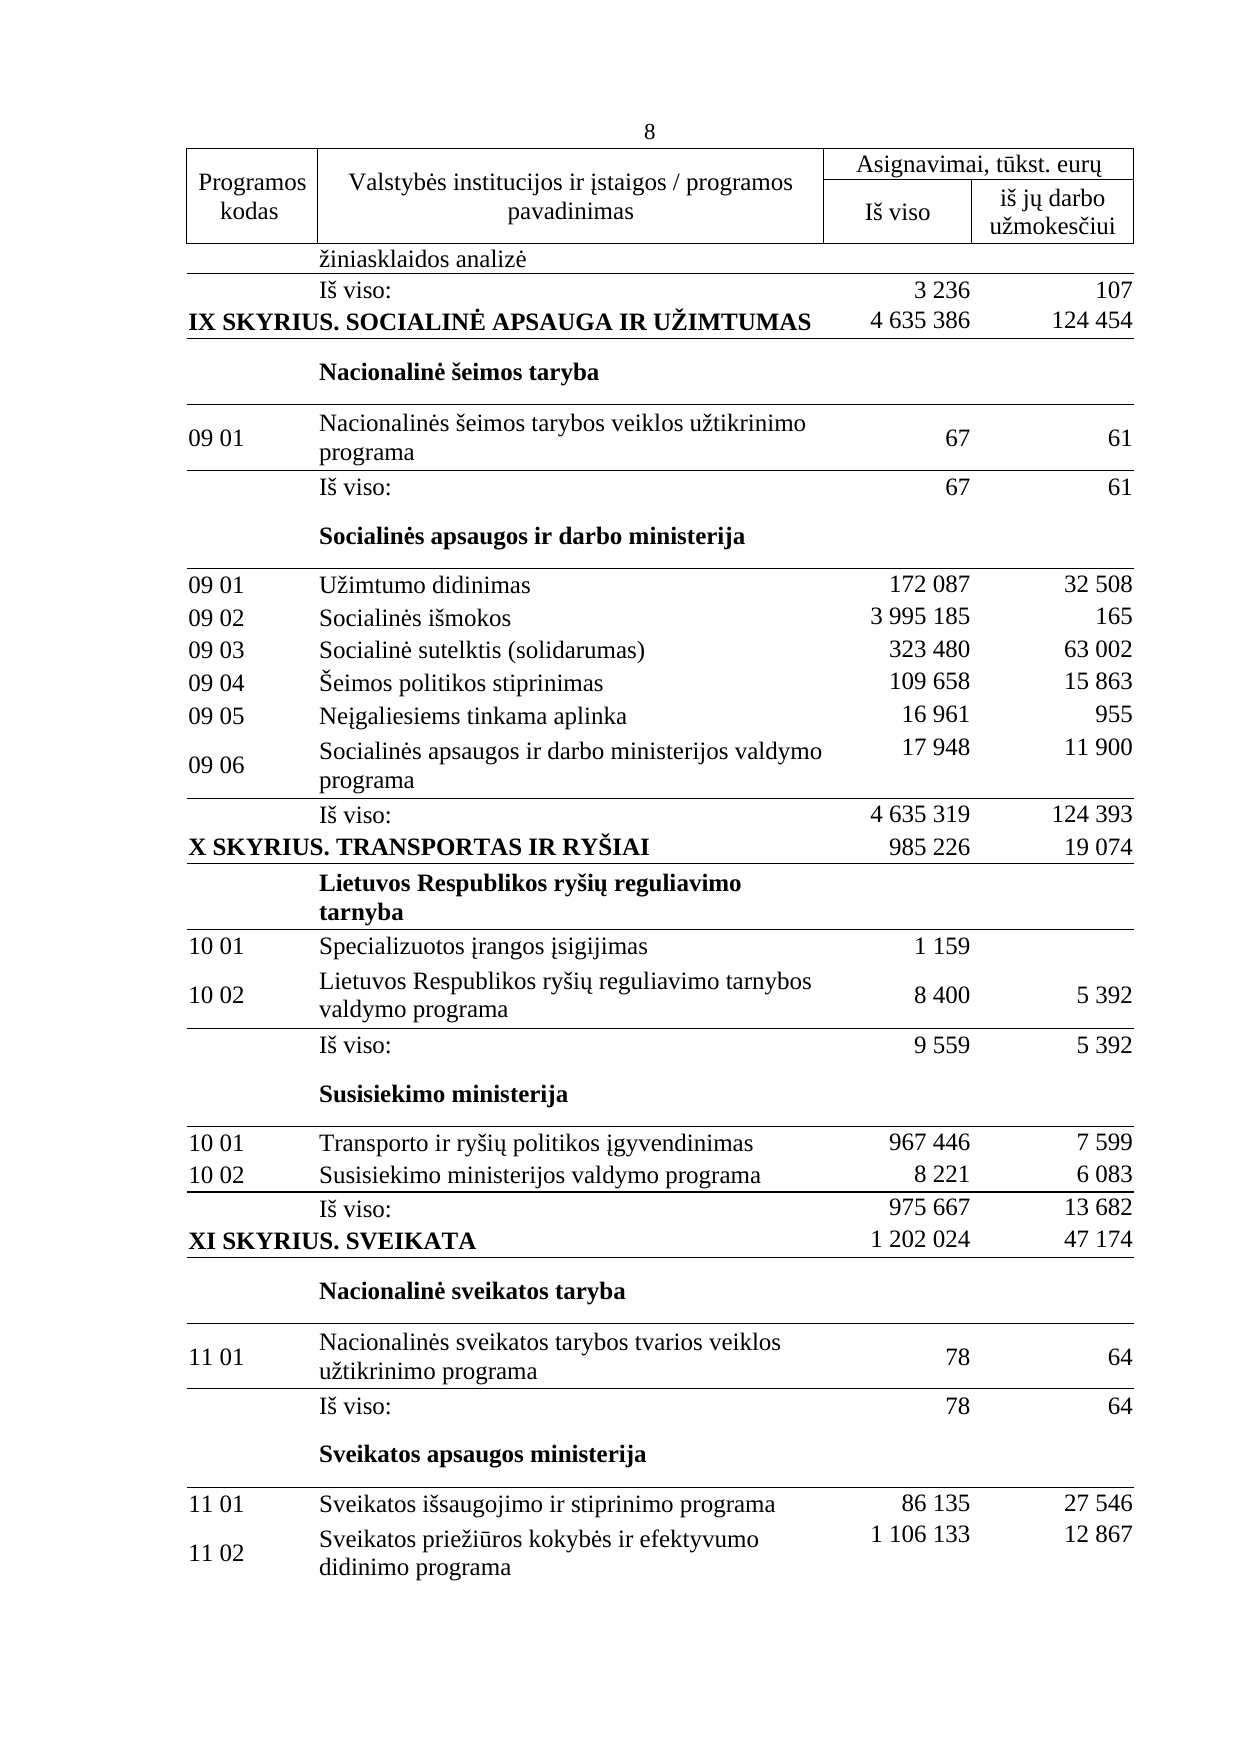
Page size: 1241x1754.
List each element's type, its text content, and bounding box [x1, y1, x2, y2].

table_cell [187, 1421, 318, 1487]
table_header Asignavimai, tūkst. eurų [824, 149, 1133, 179]
table_cell 10 02 [187, 962, 318, 1027]
table_cell Užimtumo didinimas [318, 569, 824, 601]
table_cell Transporto ir ryšių politikos įgyvendinimas [318, 1127, 824, 1159]
table_cell [971, 1060, 1134, 1126]
table_cell [187, 1029, 318, 1060]
table_cell 67 [824, 471, 971, 502]
table_cell 1 106 133 [824, 1520, 971, 1585]
table_cell 967 446 [824, 1127, 971, 1159]
table_cell [187, 864, 318, 929]
table_cell [187, 1389, 318, 1421]
table_cell [187, 244, 318, 273]
table_cell 09 02 [187, 601, 318, 634]
table_cell žiniasklaidos analizė [318, 244, 824, 273]
table_cell [824, 339, 971, 404]
table_cell 4 635 319 [824, 799, 971, 831]
table_cell 67 [824, 405, 971, 469]
table_cell 19 074 [971, 831, 1134, 863]
table_cell 11 02 [187, 1520, 318, 1585]
table_cell Iš viso: [318, 799, 824, 831]
table_cell 78 [824, 1324, 971, 1388]
table_cell [187, 503, 318, 568]
table_cell Neįgaliesiems tinkama aplinka [318, 699, 824, 732]
table_cell Socialinės apsaugos ir darbo ministerija [318, 503, 824, 568]
table_cell 09 01 [187, 405, 318, 469]
table_cell IX SKYRIUS. SOCIALINĖ APSAUGA IR UŽIMTUMAS [187, 306, 824, 338]
table_cell [824, 1258, 971, 1323]
table_cell Nacionalinė šeimos taryba [318, 339, 824, 404]
table_cell 109 658 [824, 666, 971, 699]
table_cell 64 [971, 1389, 1134, 1421]
table_cell 9 559 [824, 1029, 971, 1060]
table_cell [824, 1060, 971, 1126]
table_cell 61 [971, 405, 1134, 469]
table_cell [187, 274, 318, 306]
table_cell [187, 799, 318, 831]
table_cell Sveikatos priežiūros kokybės ir efektyvumo didinimo programa [318, 1520, 824, 1585]
table_cell 86 135 [824, 1488, 971, 1519]
table_cell 124 393 [971, 799, 1134, 831]
table_cell Nacionalinės šeimos tarybos veiklos užtikrinimo programa [318, 405, 824, 469]
table_cell 955 [971, 699, 1134, 732]
table_cell Lietuvos Respublikos ryšių reguliavimo tarnyba [318, 864, 824, 929]
table_cell Iš viso: [318, 274, 824, 306]
table_cell 1 159 [824, 930, 971, 962]
table_cell 5 392 [971, 1029, 1134, 1060]
table_header Programos kodas [187, 149, 317, 243]
table_cell 09 01 [187, 569, 318, 601]
table_cell 27 546 [971, 1488, 1134, 1519]
table_cell Šeimos politikos stiprinimas [318, 666, 824, 699]
table_cell 172 087 [824, 569, 971, 601]
table_cell Nacionalinė sveikatos taryba [318, 1258, 824, 1323]
table_cell 4 635 386 [824, 306, 971, 338]
table_cell 64 [971, 1324, 1134, 1388]
table_cell 13 682 [971, 1193, 1134, 1224]
table_cell 47 174 [971, 1224, 1134, 1257]
table_cell 1 202 024 [824, 1224, 971, 1257]
table_cell Specializuotos įrangos įsigijimas [318, 930, 824, 962]
table_cell 124 454 [971, 306, 1134, 338]
table_cell [824, 864, 971, 929]
table_cell Nacionalinės sveikatos tarybos tvarios veiklos užtikrinimo programa [318, 1324, 824, 1388]
table_cell 09 04 [187, 666, 318, 699]
table_cell 6 083 [971, 1159, 1134, 1191]
table_cell 5 392 [971, 962, 1134, 1027]
table_cell XI SKYRIUS. SVEIKATA [187, 1224, 824, 1257]
table_cell Iš viso [824, 180, 971, 243]
table_cell 16 961 [824, 699, 971, 732]
table_cell 17 948 [824, 732, 971, 798]
table_cell 985 226 [824, 831, 971, 863]
table_cell 09 03 [187, 634, 318, 666]
table_cell [971, 930, 1134, 962]
table_cell 61 [971, 471, 1134, 502]
table_cell Iš viso: [318, 471, 824, 502]
table_cell Iš viso: [318, 1389, 824, 1421]
table_cell Susisiekimo ministerijos valdymo programa [318, 1159, 824, 1191]
table_cell 975 667 [824, 1193, 971, 1224]
table_cell iš jų darbo užmokesčiui [972, 180, 1133, 243]
table_cell 11 01 [187, 1324, 318, 1388]
table_cell 10 01 [187, 1127, 318, 1159]
table_cell 107 [971, 274, 1134, 306]
table_cell 165 [971, 601, 1134, 634]
table_cell 10 01 [187, 930, 318, 962]
table_cell [187, 471, 318, 502]
table_cell [824, 1421, 971, 1487]
table_cell Socialinės išmokos [318, 601, 824, 634]
table_cell 8 400 [824, 962, 971, 1027]
table_cell [971, 503, 1134, 568]
table_cell [971, 339, 1134, 404]
table_cell 10 02 [187, 1159, 318, 1191]
table_cell 78 [824, 1389, 971, 1421]
table_cell [187, 339, 318, 404]
table_cell 15 863 [971, 666, 1134, 699]
table_cell 12 867 [971, 1520, 1134, 1585]
table_cell [971, 1258, 1134, 1323]
table_cell Sveikatos apsaugos ministerija [318, 1421, 824, 1487]
table_cell 09 06 [187, 732, 318, 798]
table_cell [187, 1258, 318, 1323]
table_cell 3 995 185 [824, 601, 971, 634]
table_cell [187, 1193, 318, 1224]
table_cell 3 236 [824, 274, 971, 306]
table_cell Socialinė sutelktis (solidarumas) [318, 634, 824, 666]
table_cell Iš viso: [318, 1193, 824, 1224]
table_cell [971, 244, 1134, 273]
table_cell 323 480 [824, 634, 971, 666]
table_cell [824, 503, 971, 568]
table_cell Lietuvos Respublikos ryšių reguliavimo tarnybos valdymo programa [318, 962, 824, 1027]
table_cell Iš viso: [318, 1029, 824, 1060]
table_cell Susisiekimo ministerija [318, 1060, 824, 1126]
table_cell 11 01 [187, 1488, 318, 1519]
table_cell 09 05 [187, 699, 318, 732]
table_header Valstybės institucijos ir įstaigos / programos pavadinimas [318, 149, 823, 243]
table_cell Sveikatos išsaugojimo ir stiprinimo programa [318, 1488, 824, 1519]
table_cell [824, 244, 971, 273]
table_cell [187, 1060, 318, 1126]
table_cell [971, 1421, 1134, 1487]
table_cell Socialinės apsaugos ir darbo ministerijos valdymo programa [318, 732, 824, 798]
table_cell 32 508 [971, 569, 1134, 601]
table_cell 63 002 [971, 634, 1134, 666]
table_cell 7 599 [971, 1127, 1134, 1159]
table_cell X SKYRIUS. TRANSPORTAS IR RYŠIAI [187, 831, 824, 863]
table_cell [971, 864, 1134, 929]
table_cell 8 221 [824, 1159, 971, 1191]
table_cell 11 900 [971, 732, 1134, 798]
